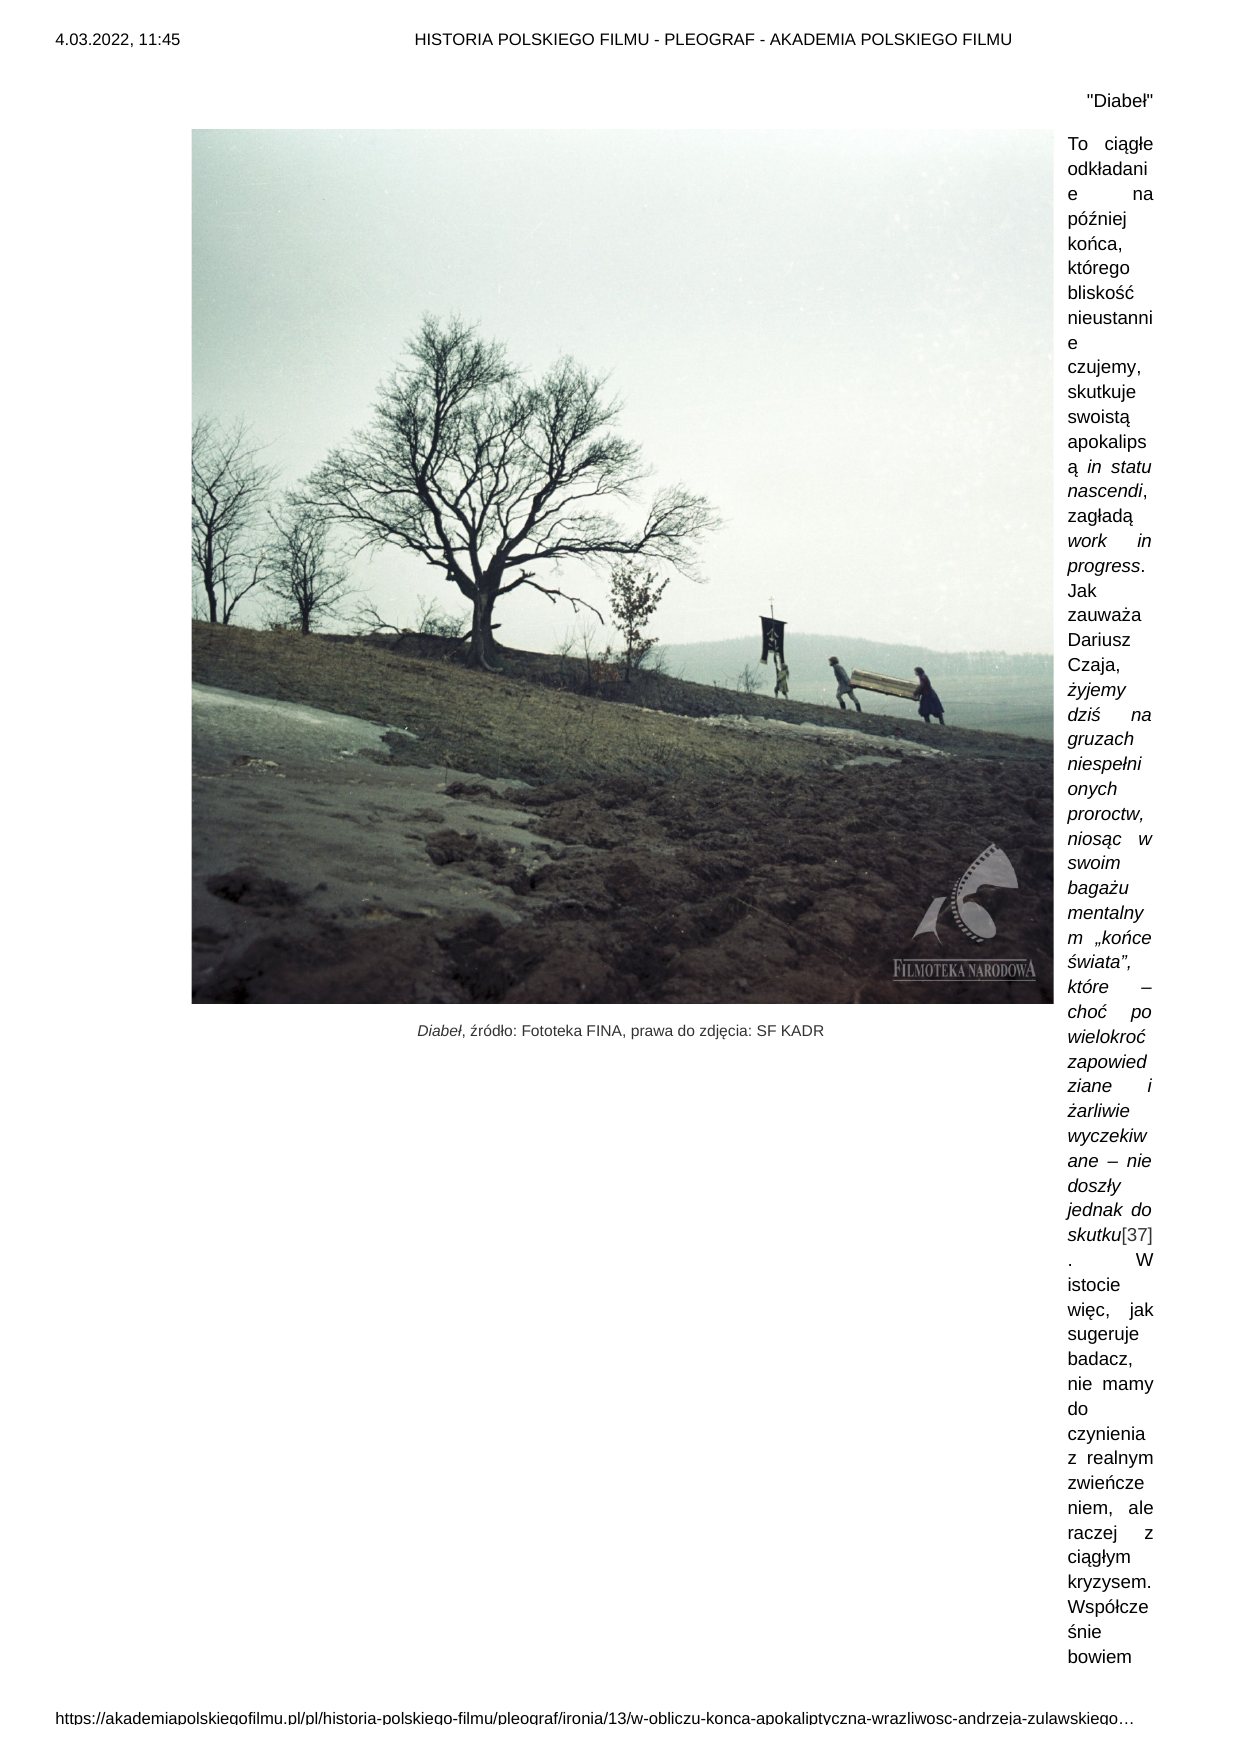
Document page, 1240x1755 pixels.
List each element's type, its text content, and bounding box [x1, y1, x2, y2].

text "Diabeł" [1087, 90, 1164, 112]
text Diabeł, źródło: Fototeka FINA, prawa do zdjęcia: SF KADR [417, 1022, 1052, 1040]
text To ciągłe odkładanie na później końca, którego bliskość nieustannie czujemy, skutkuje swoistą apokalipsą in statu nascendi, zagładą work in progress. Jak zauważa Dariusz Czaja, żyjemy dziś na gruzach niespełnionych proroctw, niosąc w swoim bagażu mentalnym „końce świata”, które – choć po wielokroć zapowiedziane i żarliwie wyczekiwane – nie doszły jednak do skutku[37]. W istocie więc, jak sugeruje badacz, nie mamy do czynienia z realnym zwieńczeniem, ale raczej z ciągłym kryzysem. Współcześnie bowiem [1067, 133, 1153, 1667]
